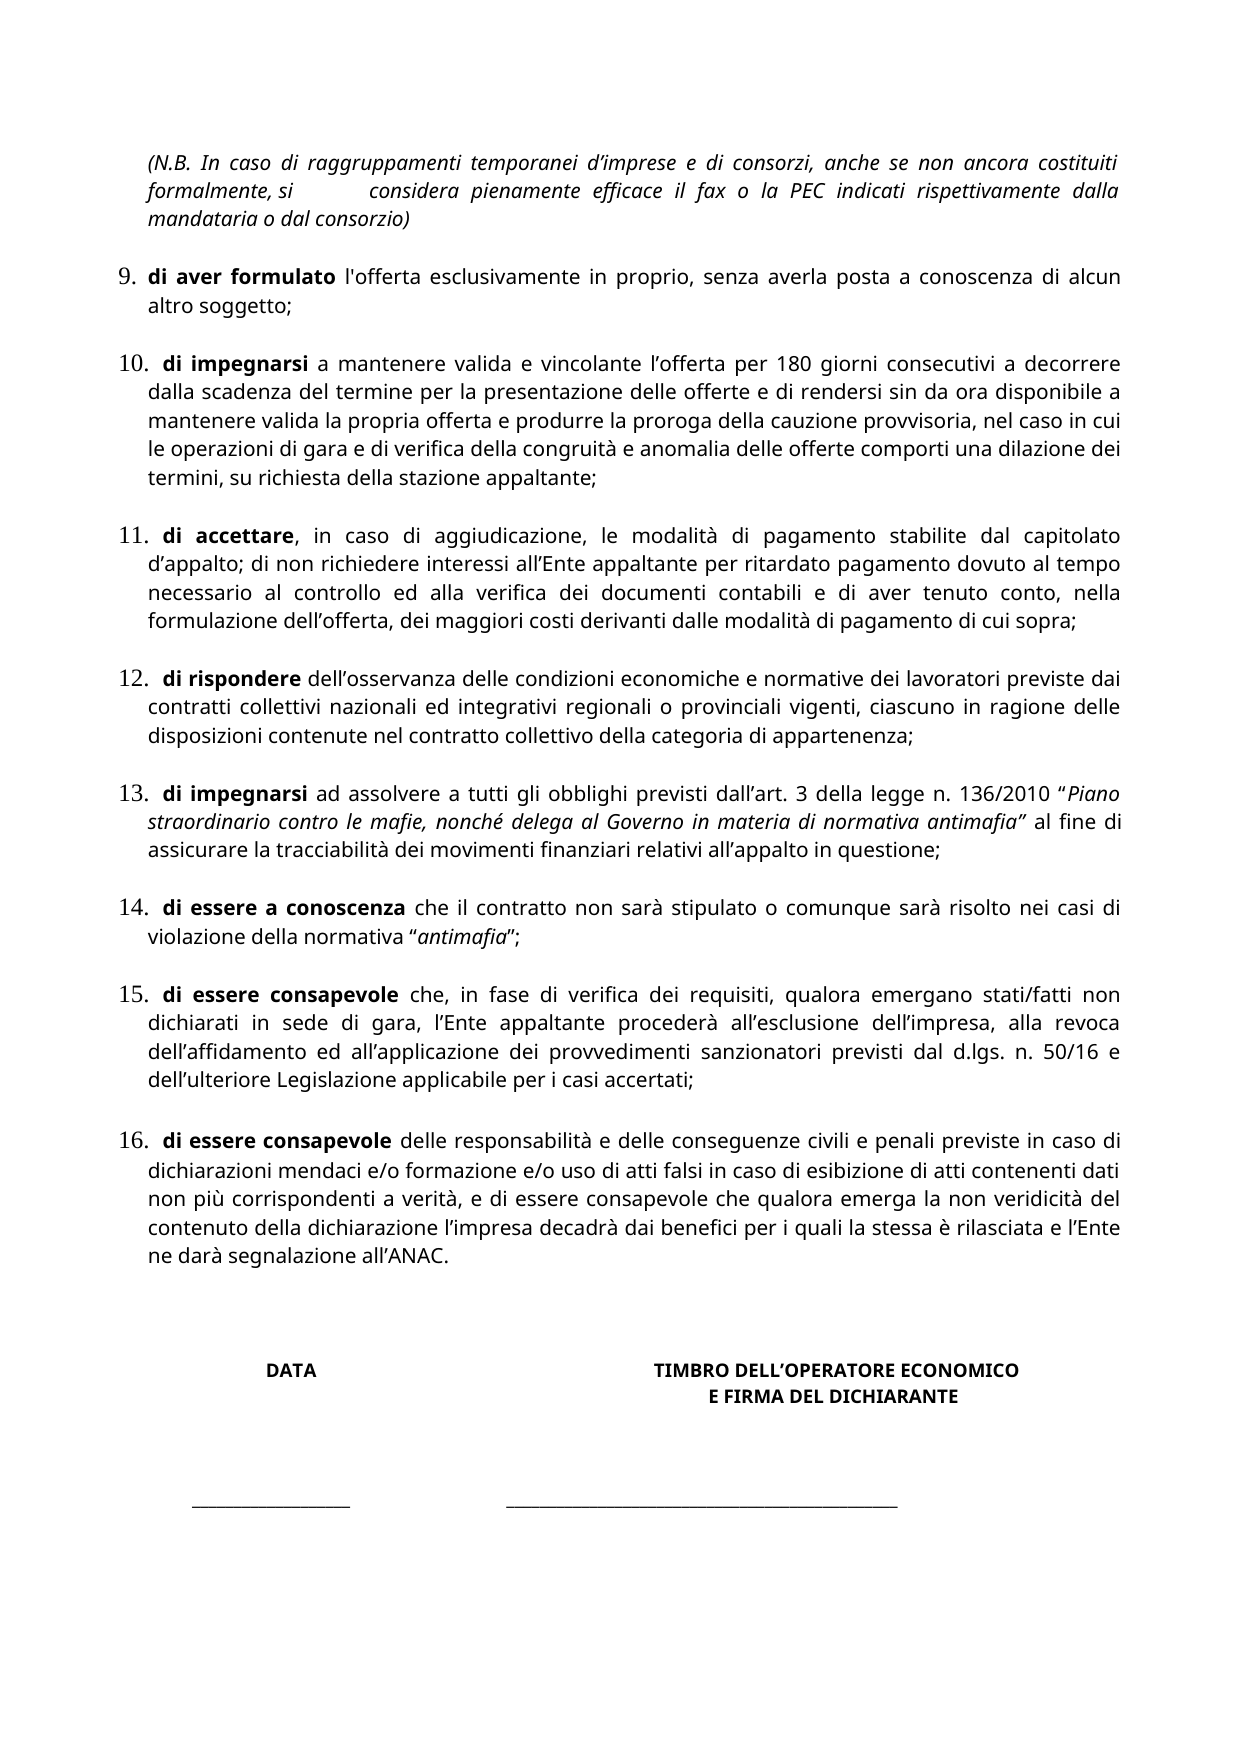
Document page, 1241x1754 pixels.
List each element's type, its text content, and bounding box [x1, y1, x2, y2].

list di impegnarsi a mantenere valida e vincolante l’offerta per 180 giorni consecutivi a decorrere dalla scadenza del termine per la presentazione delle offerte e di rendersi sin da ora disponibile a mantenere valida la propria offerta e produrre la proroga della cauzione provvisoria, nel caso in cui le operazioni di gara e di verifica della congruità e anomalia delle offerte comporti una dilazione dei termini, su richiesta della stazione appaltante; [118, 348, 1122, 491]
list di essere consapevole che, in fase di verifica dei requisiti, qualora emergano stati/fatti non dichiarati in sede di gara, l’Ente appaltante procederà all’esclusione dell’impresa, alla revoca dell’affidamento ed all’applicazione dei provvedimenti sanzionatori previsti dal d.lgs. n. 50/16 e dell’ulteriore Legislazione applicabile per i casi accertati; [118, 979, 1122, 1094]
list di accettare, in caso di aggiudicazione, le modalità di pagamento stabilite dal capitolato d’appalto; di non richiedere interessi all’Ente appaltante per ritardato pagamento dovuto al tempo necessario al controllo ed alla verifica dei documenti contabili e di aver tenuto conto, nella formulazione dell’offerta, dei maggiori costi derivanti dalle modalità di pagamento di cui sopra; [118, 520, 1122, 634]
list di aver formulato l'offerta esclusivamente in proprio, senza averla posta a conoscenza di alcun altro soggetto; [118, 261, 1122, 319]
text DATA TIMBRO DELL’OPERATORE ECONOMICO [118, 1355, 1122, 1384]
list di essere consapevole delle responsabilità e delle conseguenze civili e penali previste in caso di dichiarazioni mendaci e/o formazione e/o uso di atti falsi in caso di esibizione di atti contenenti dati non più corrispondenti a verità, e di essere consapevole che qualora emerga la non veridicità del contenuto della dichiarazione l’impresa decadrà dai benefici per i quali la stessa è rilasciata e l’Ente ne darà segnalazione all’ANAC. [118, 1122, 1122, 1270]
list di impegnarsi ad assolvere a tutti gli obblighi previsti dall’art. 3 della legge n. 136/2010 “Piano straordinario contro le mafie, nonché delega al Governo in materia di normativa antimafia” al fine di assicurare la tracciabilità dei movimenti finanziari relativi all’appalto in questione; [118, 778, 1122, 864]
text (N.B. In caso di raggruppamenti temporanei d’imprese e di consorzi, anche se non ancora costituiti formalmente, si considera pienamente efficace il fax o la PEC indicati rispettivamente dalla mandataria o dal consorzio) [148, 148, 1122, 233]
list di rispondere dell’osservanza delle condizioni economiche e normative dei lavoratori previste dai contratti collettivi nazionali ed integrativi regionali o provinciali vigenti, ciascuno in ragione delle disposizioni contenute nel contratto collettivo della categoria di appartenenza; [118, 663, 1122, 749]
text ___________________ _______________________________________________ [118, 1486, 1122, 1511]
list di essere a conoscenza che il contratto non sarà stipulato o comunque sarà risolto nei casi di violazione della normativa “antimafia”; [118, 892, 1122, 950]
text E FIRMA DEL DICHIARANTE [266, 1384, 1122, 1409]
